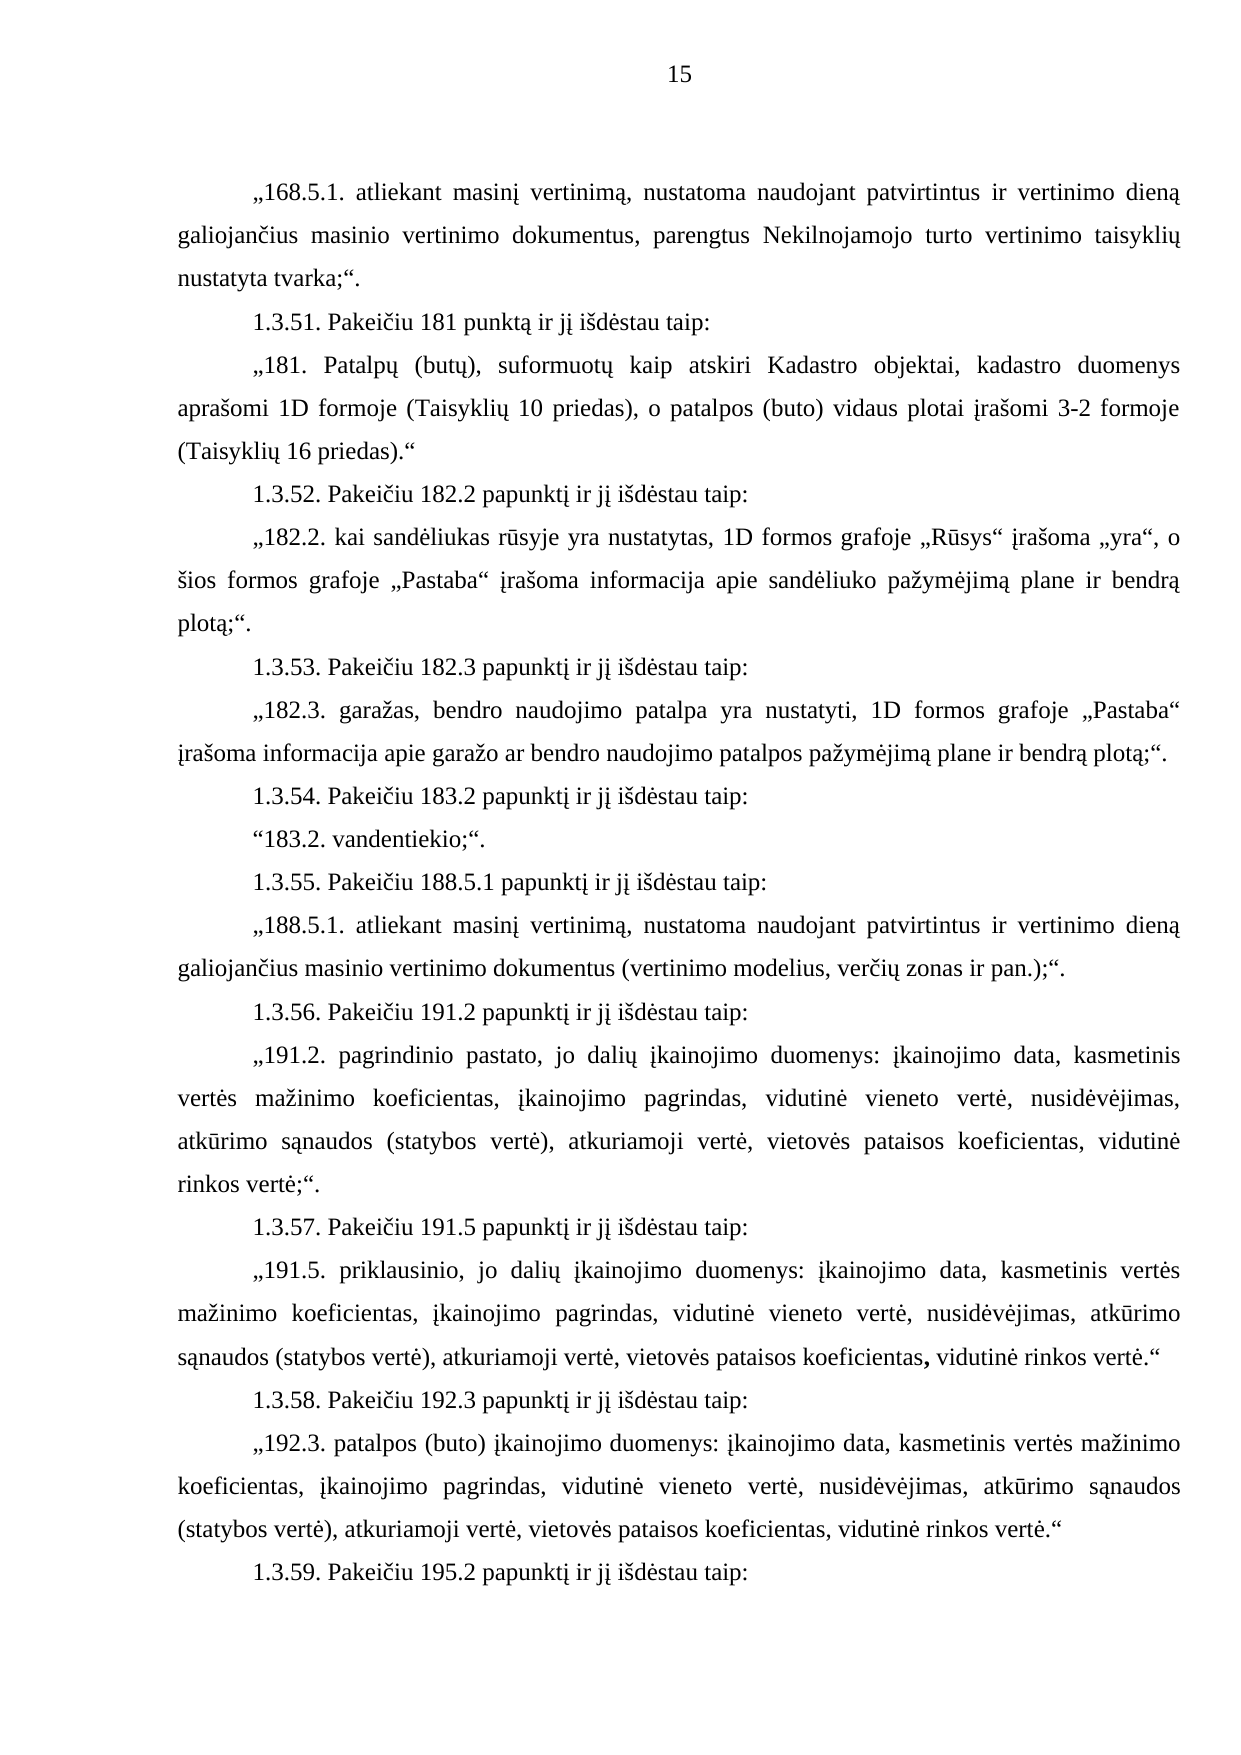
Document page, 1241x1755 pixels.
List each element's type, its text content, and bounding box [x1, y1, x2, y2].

text „188.5.1. atliekant masinį vertinimą, nustatoma naudojant patvirtintus ir vertinimo dieną galiojančius masinio vertinimo dokumentus (vertinimo modelius, verčių zonas ir pan.);“. [177, 910, 1181, 982]
text „182.2. kai sandėliukas rūsyje yra nustatytas, 1D formos grafoje „Rūsys“ įrašoma „yra“, o šios formos grafoje „Pastaba“ įrašoma informacija apie sandėliuko pažymėjimą plane ir bendrą plotą;“. [177, 522, 1181, 637]
text „182.3. garažas, bendro naudojimo patalpa yra nustatyti, 1D formos grafoje „Pastaba“ įrašoma informacija apie garažo ar bendro naudojimo patalpos pažymėjimą plane ir bendrą plotą;“. [177, 695, 1181, 767]
text 1.3.52. Pakeičiu 182.2 papunktį ir jį išdėstau taip: [177, 479, 1181, 508]
text „168.5.1. atliekant masinį vertinimą, nustatoma naudojant patvirtintus ir vertinimo dieną galiojančius masinio vertinimo dokumentus, parengtus Nekilnojamojo turto vertinimo taisyklių nustatyta tvarka;“. [177, 177, 1181, 292]
text 1.3.54. Pakeičiu 183.2 papunktį ir jį išdėstau taip: [177, 781, 1181, 810]
text 1.3.59. Pakeičiu 195.2 papunktį ir jį išdėstau taip: [177, 1557, 1181, 1586]
text “183.2. vandentiekio;“. [177, 824, 1181, 853]
text 1.3.56. Pakeičiu 191.2 papunktį ir jį išdėstau taip: [177, 997, 1181, 1025]
text 1.3.53. Pakeičiu 182.3 papunktį ir jį išdėstau taip: [177, 652, 1181, 680]
text 1.3.51. Pakeičiu 181 punktą ir jį išdėstau taip: [177, 307, 1181, 335]
text „192.3. patalpos (buto) įkainojimo duomenys: įkainojimo data, kasmetinis vertės mažinimo koeficientas, įkainojimo pagrindas, vidutinė vieneto vertė, nusidėvėjimas, atkūrimo sąnaudos (statybos vertė), atkuriamoji vertė, vietovės pataisos koeficientas, vidutinė rinkos vertė.“ [177, 1428, 1181, 1543]
text „181. Patalpų (butų), suformuotų kaip atskiri Kadastro objektai, kadastro duomenys aprašomi 1D formoje (Taisyklių 10 priedas), o patalpos (buto) vidaus plotai įrašomi 3-2 formoje (Taisyklių 16 priedas).“ [177, 350, 1181, 465]
text 1.3.58. Pakeičiu 192.3 papunktį ir jį išdėstau taip: [177, 1385, 1181, 1413]
text 1.3.55. Pakeičiu 188.5.1 papunktį ir jį išdėstau taip: [177, 867, 1181, 896]
text „191.5. priklausinio, jo dalių įkainojimo duomenys: įkainojimo data, kasmetinis vertės mažinimo koeficientas, įkainojimo pagrindas, vidutinė vieneto vertė, nusidėvėjimas, atkūrimo sąnaudos (statybos vertė), atkuriamoji vertė, vietovės pataisos koeficientas, vidutinė rinkos vertė.“ [177, 1255, 1181, 1370]
text „191.2. pagrindinio pastato, jo dalių įkainojimo duomenys: įkainojimo data, kasmetinis vertės mažinimo koeficientas, įkainojimo pagrindas, vidutinė vieneto vertė, nusidėvėjimas, atkūrimo sąnaudos (statybos vertė), atkuriamoji vertė, vietovės pataisos koeficientas, vidutinė rinkos vertė;“. [177, 1040, 1181, 1198]
text 1.3.57. Pakeičiu 191.5 papunktį ir jį išdėstau taip: [177, 1212, 1181, 1241]
